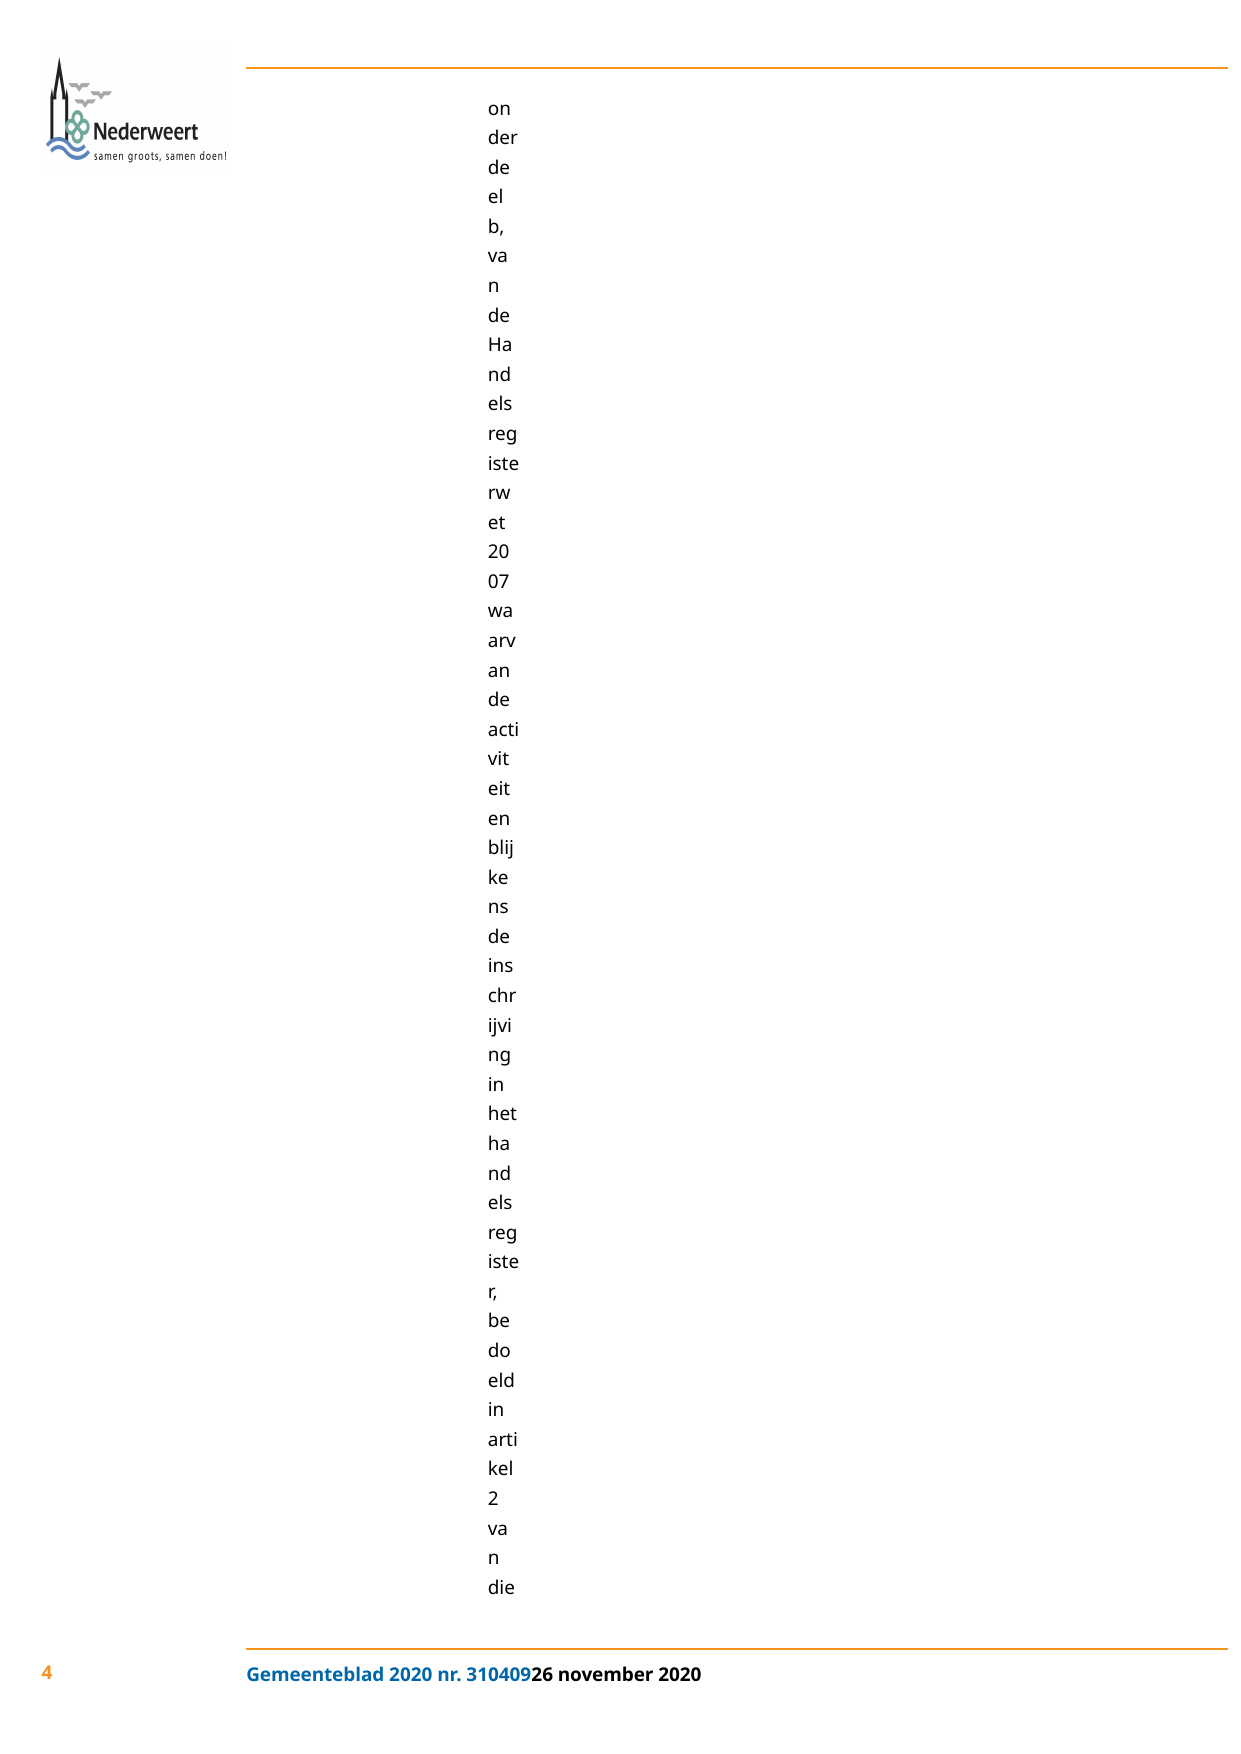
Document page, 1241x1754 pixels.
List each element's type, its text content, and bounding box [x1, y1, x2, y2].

table_cell [881, 95, 971, 1600]
table_cell [971, 95, 1061, 1600]
picture [41, 47, 231, 172]
table_cell [790, 95, 881, 1600]
table_cell [1061, 95, 1152, 1600]
table_cell [609, 95, 700, 1600]
table_cell [248, 95, 338, 1600]
table_cell onderdeel b, van de Handelsregisterwet 2007 waarvan de activiteiten blijkens de inschrijving in het handelsregister, bedoeld in artikel 2 van die [429, 95, 519, 1600]
table_cell [338, 95, 429, 1600]
table_cell [519, 95, 609, 1600]
table_cell [700, 95, 790, 1600]
